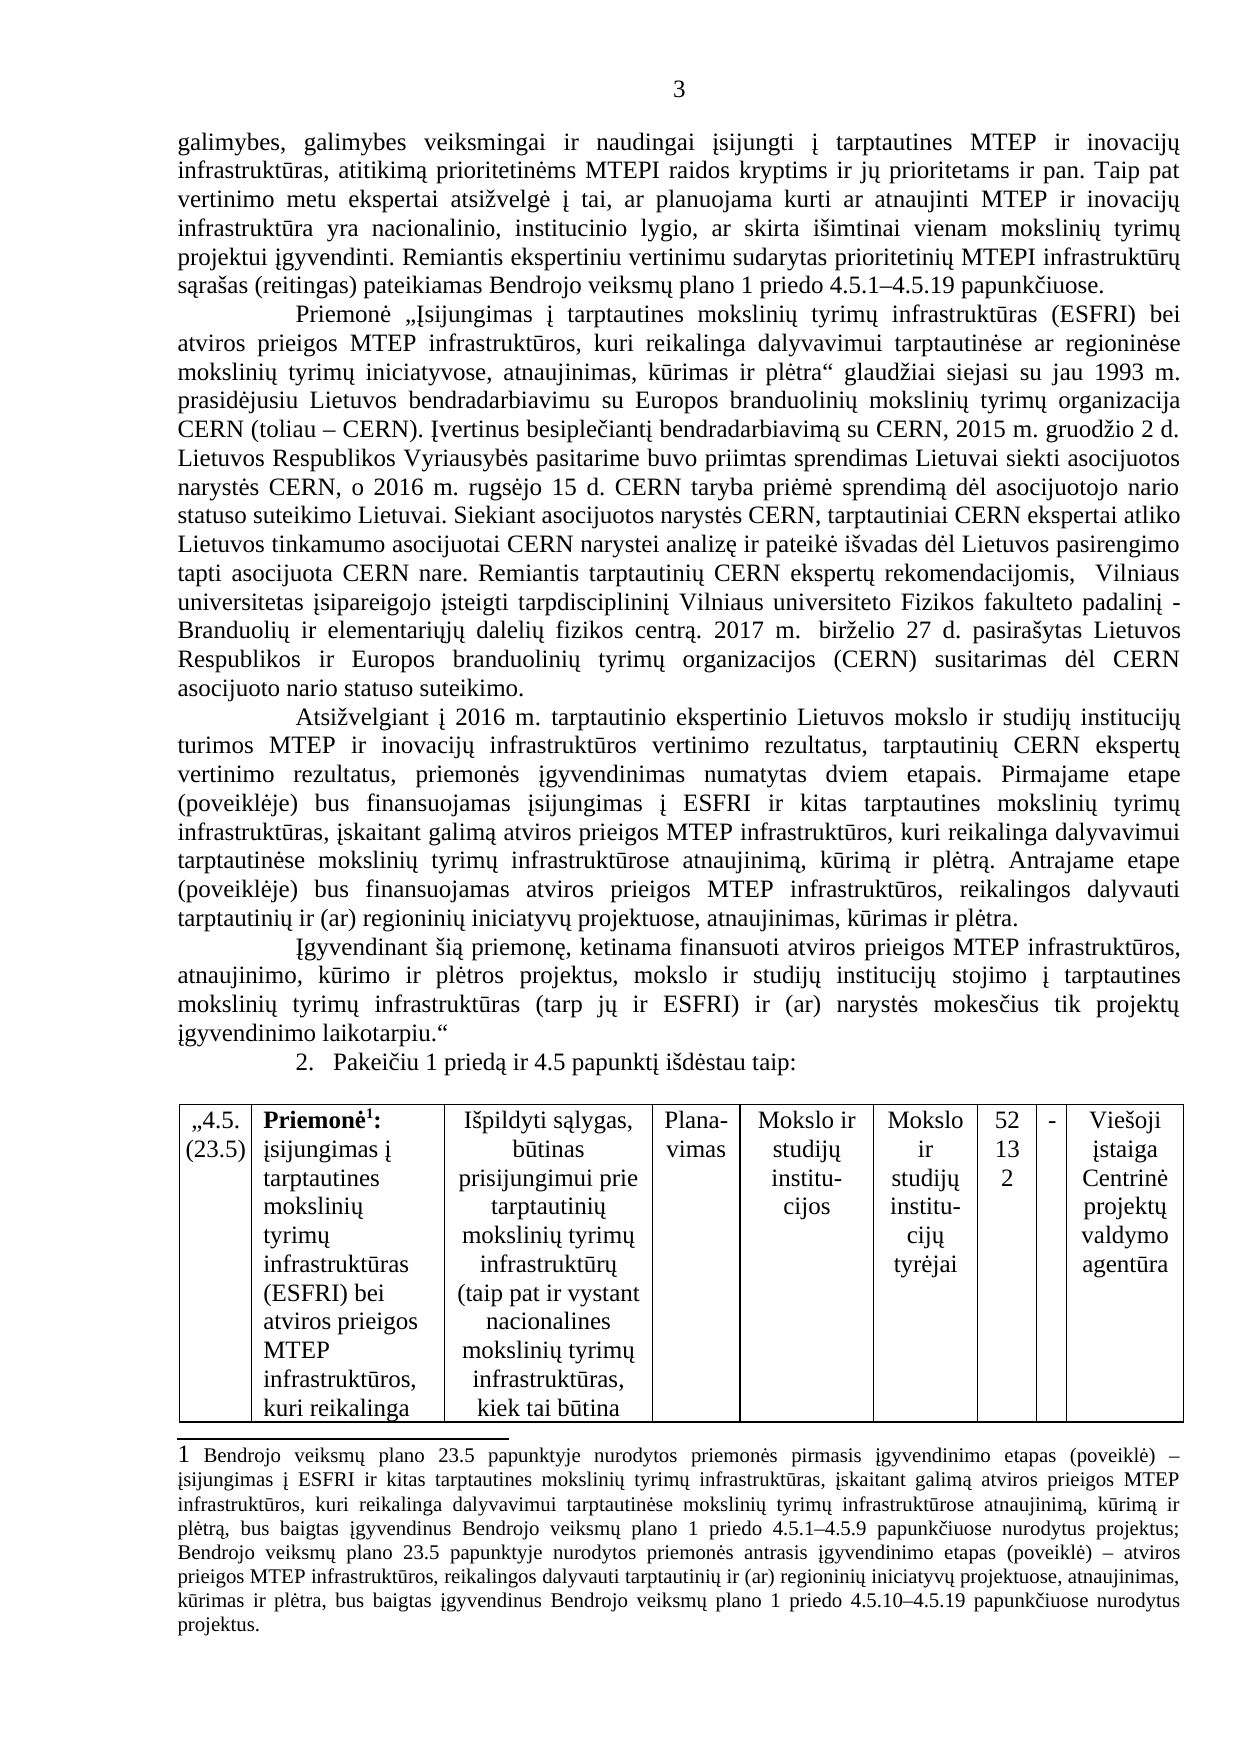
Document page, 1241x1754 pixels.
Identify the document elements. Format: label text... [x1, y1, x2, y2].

table_header Išpildyti sąlygas, būtinas prisijungimui prie tarptautinių mokslinių tyrimų infrastruktūrų (taip pat ir vystant nacionalines mokslinių tyrimų infrastruktūras, kiek tai būtina [445, 1105, 652, 1421]
table_header Viešoji įstaiga Centrinė projektų valdymo agentūra [1067, 1105, 1183, 1421]
table_header 52 132 [978, 1105, 1036, 1421]
table_header Priemonė: įsijungimas į tarptautines mokslinių tyrimų infrastruktūras (ESFRI) bei atviros prieigos MTEP infrastruktūros, kuri reikalinga [252, 1105, 444, 1421]
table_header Plana- vimas [653, 1105, 739, 1421]
text Atsižvelgiant į 2016 m. tarptautinio ekspertinio Lietuvos mokslo ir studijų institucijų turimos MTEP ir inovacijų infrastruktūros vertinimo rezultatus, tarptautinių CERN ekspertų vertinimo rezultatus, priemonės įgyvendinimas numatytas dviem etapais. Pirmajame etape (poveiklėje) bus finansuojamas įsijungimas į ESFRI ir kitas tarptautines mokslinių tyrimų infrastruktūras, įskaitant galimą atviros prieigos MTEP infrastruktūros, kuri reikalinga dalyvavimui tarptautinėse mokslinių tyrimų infrastruktūrose atnaujinimą, kūrimą ir plėtrą. Antrajame etape (poveiklėje) bus finansuojamas atviros prieigos MTEP infrastruktūros, reikalingos dalyvauti tarptautinių ir (ar) regioninių iniciatyvų projektuose, atnaujinimas, kūrimas ir plėtra. [177, 702, 1181, 932]
text Priemonė „Įsijungimas į tarptautines mokslinių tyrimų infrastruktūras (ESFRI) bei atviros prieigos MTEP infrastruktūros, kuri reikalinga dalyvavimui tarptautinėse ar regioninėse mokslinių tyrimų iniciatyvose, atnaujinimas, kūrimas ir plėtra“ glaudžiai siejasi su jau 1993 m. prasidėjusiu Lietuvos bendradarbiavimu su Europos branduolinių mokslinių tyrimų organizacija CERN (toliau – CERN). Įvertinus besiplečiantį bendradarbiavimą su CERN, 2015 m. gruodžio 2 d. Lietuvos Respublikos Vyriausybės pasitarime buvo priimtas sprendimas Lietuvai siekti asocijuotos narystės CERN, o 2016 m. rugsėjo 15 d. CERN taryba priėmė sprendimą dėl asocijuotojo nario statuso suteikimo Lietuvai. Siekiant asocijuotos narystės CERN, tarptautiniai CERN ekspertai atliko Lietuvos tinkamumo asocijuotai CERN narystei analizę ir pateikė išvadas dėl Lietuvos pasirengimo tapti asocijuota CERN nare. Remiantis tarptautinių CERN ekspertų rekomendacijomis, Vilniaus universitetas įsipareigojo įsteigti tarpdisciplininį Vilniaus universiteto Fizikos fakulteto padalinį - Branduolių ir elementariųjų dalelių fizikos centrą. 2017 m. birželio 27 d. pasirašytas Lietuvos Respublikos ir Europos branduolinių tyrimų organizacijos (CERN) susitarimas dėl CERN asocijuoto nario statuso suteikimo. [177, 299, 1181, 702]
table_header Mokslo ir studijų institu-cijos [741, 1105, 873, 1421]
text 2. Pakeičiu 1 priedą ir 4.5 papunktį išdėstau taip: [295, 1047, 1181, 1075]
table_header Mokslo ir studijų institu-cijų tyrėjai [874, 1105, 977, 1421]
table_header - [1037, 1105, 1066, 1421]
table_header „4.5. (23.5) [180, 1105, 251, 1421]
text Įgyvendinant šią priemonę, ketinama finansuoti atviros prieigos MTEP infrastruktūros, atnaujinimo, kūrimo ir plėtros projektus, mokslo ir studijų institucijų stojimo į tarptautines mokslinių tyrimų infrastruktūras (tarp jų ir ESFRI) ir (ar) narystės mokesčius tik projektų įgyvendinimo laikotarpiu.“ [177, 932, 1181, 1047]
text galimybes, galimybes veiksmingai ir naudingai įsijungti į tarptautines MTEP ir inovacijų infrastruktūras, atitikimą prioritetinėms MTEPI raidos kryptims ir jų prioritetams ir pan. Taip pat vertinimo metu ekspertai atsižvelgė į tai, ar planuojama kurti ar atnaujinti MTEP ir inovacijų infrastruktūra yra nacionalinio, institucinio lygio, ar skirta išimtinai vienam mokslinių tyrimų projektui įgyvendinti. Remiantis ekspertiniu vertinimu sudarytas prioritetinių MTEPI infrastruktūrų sąrašas (reitingas) pateikiamas Bendrojo veiksmų plano 1 priedo 4.5.1–4.5.19 papunkčiuose. [177, 127, 1181, 299]
